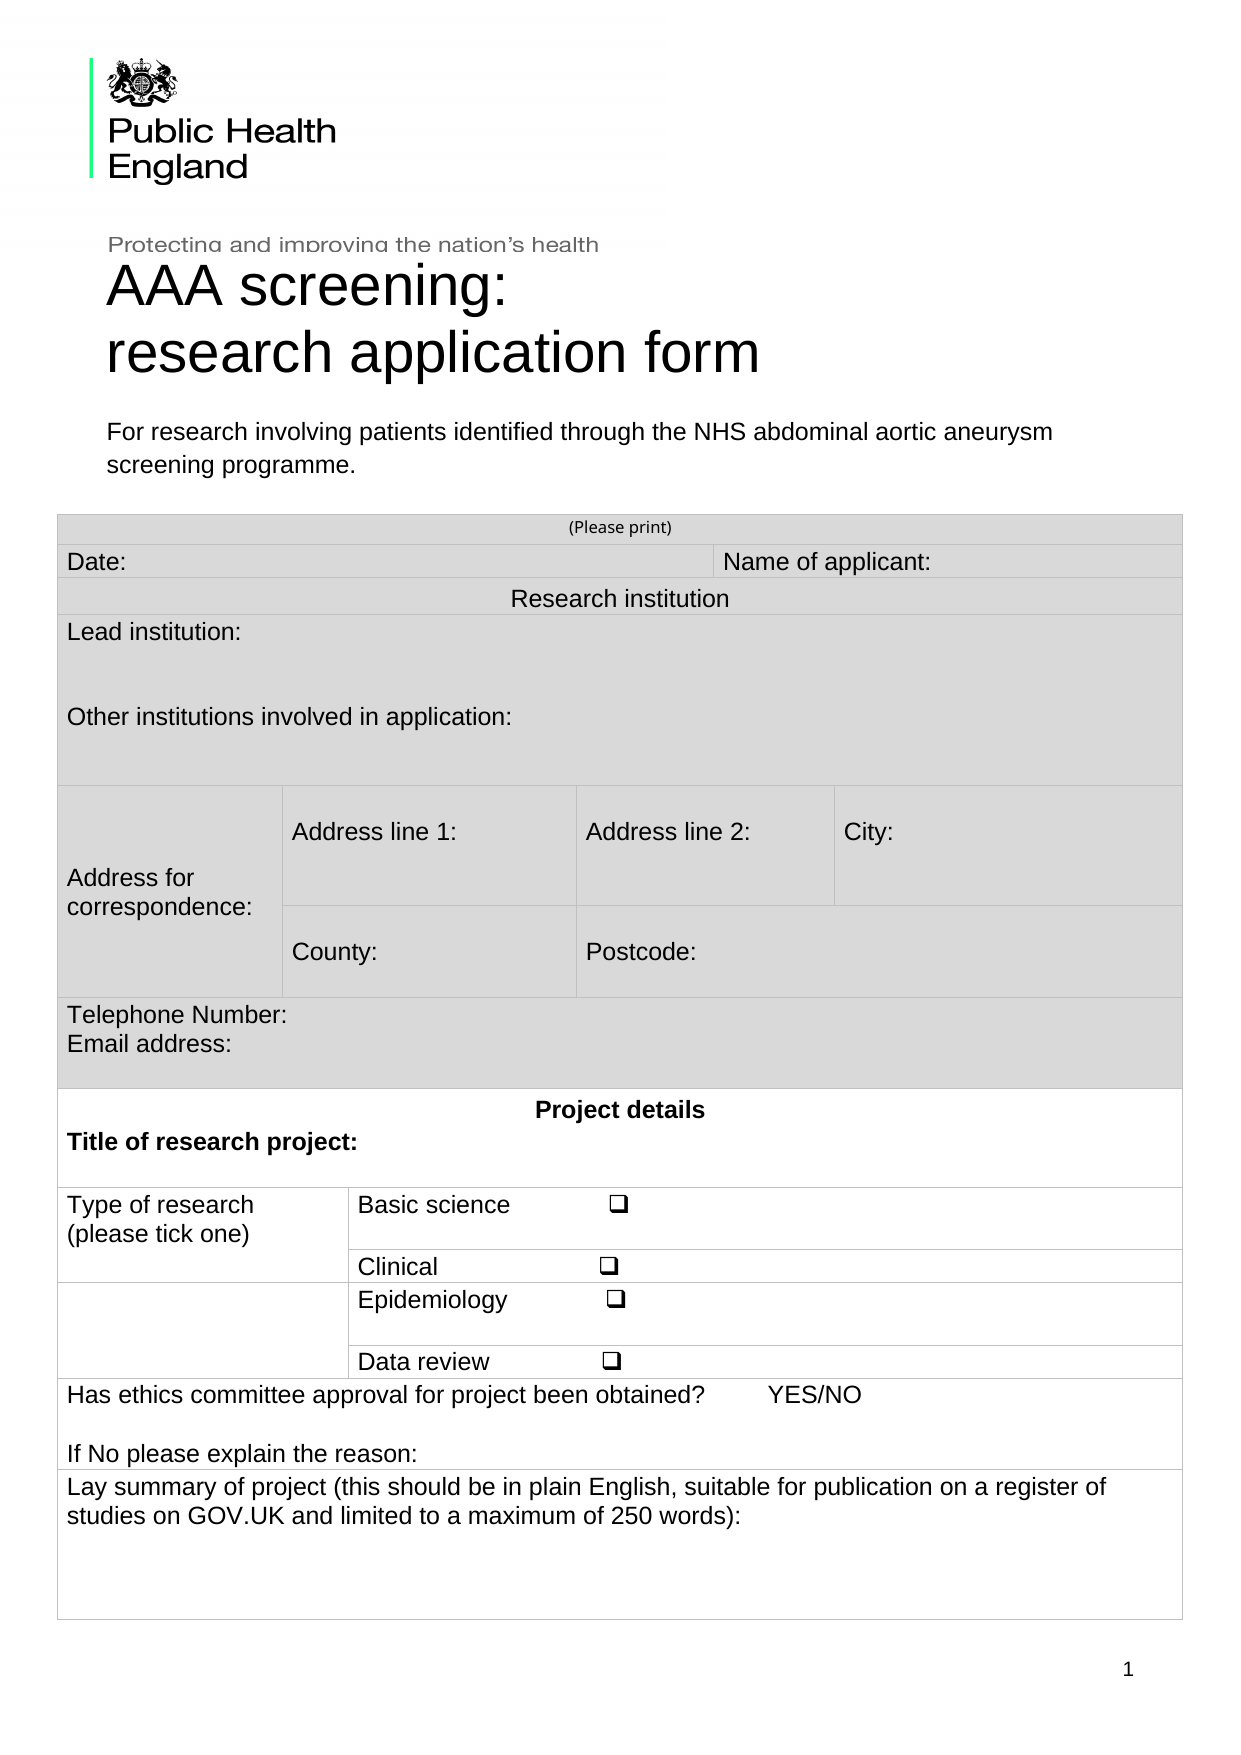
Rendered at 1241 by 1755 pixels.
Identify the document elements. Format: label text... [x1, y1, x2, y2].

table_cell Address line 1: [283, 786, 576, 905]
table_cell Basic science  [349, 1188, 1182, 1249]
table_cell [422, 615, 1182, 648]
table_cell Date: [58, 545, 713, 577]
table_cell Has ethics committee approval for project been obtained? YES/NO If No please explain the reason: [58, 1379, 1182, 1469]
subtitle AAA screening: research application form [106, 250, 1134, 384]
table_cell County: [283, 906, 576, 997]
table_header (Please print) [58, 515, 1182, 544]
table_cell [58, 1283, 348, 1344]
table_cell Project details [58, 1089, 1182, 1126]
table_cell Other institutions involved in application: [58, 648, 1182, 785]
table_cell [58, 1249, 348, 1282]
table_cell [58, 1345, 348, 1378]
table_cell Clinical  [349, 1250, 1182, 1282]
table_cell Type of research (please tick one) [58, 1188, 348, 1249]
table_cell Lead institution: [58, 615, 422, 648]
table_cell City: [835, 786, 1182, 905]
table_cell Address for correspondence: [58, 786, 282, 997]
table_cell Epidemiology  [349, 1283, 1182, 1344]
table_cell Postcode: [577, 906, 1182, 997]
text For research involving patients identified through the NHS abdominal aortic aneurysm screening programme. [106, 414, 1134, 480]
table_cell Data review  [349, 1346, 1182, 1378]
table_cell Research institution [58, 578, 1182, 614]
table_cell Name of applicant: [714, 545, 1182, 577]
table_cell Address line 2: [577, 786, 834, 905]
table_cell Title of research project: [58, 1126, 1182, 1187]
table_cell Lay summary of project (this should be in plain English, suitable for publication on a register of studies on GOV.UK and limited to a maximum of 250 words): [58, 1470, 1182, 1619]
table_cell Telephone Number: Email address: [58, 998, 1182, 1088]
